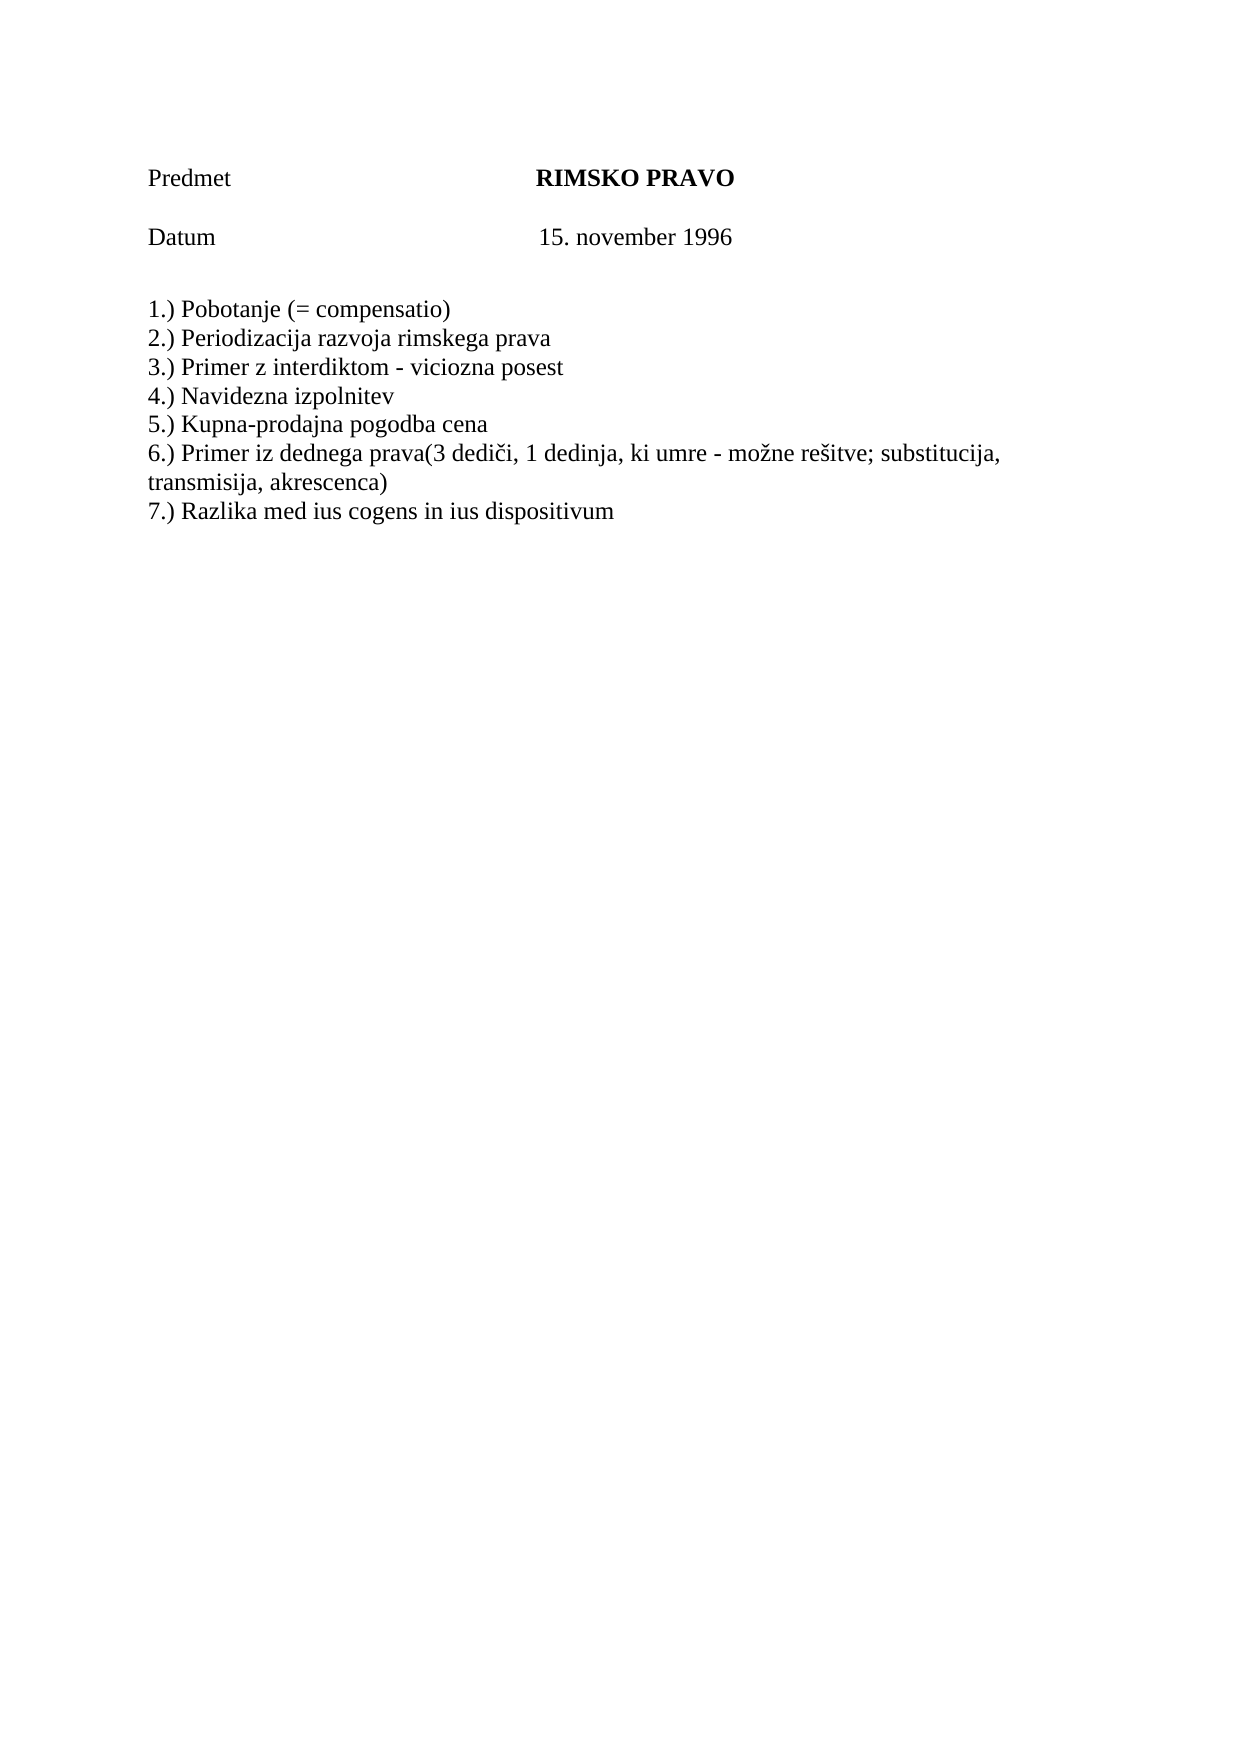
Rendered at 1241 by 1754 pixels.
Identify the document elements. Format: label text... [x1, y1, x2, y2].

text 2.) Periodizacija razvoja rimskega prava [148, 323, 1093, 352]
table_cell 15. november 1996 [260, 207, 1010, 266]
text 5.) Kupna-prodajna pogodba cena [148, 409, 1093, 438]
text 4.) Navidezna izpolnitev [148, 381, 1093, 409]
text 1.) Pobotanje (= compensatio) [148, 294, 1093, 323]
table_header RIMSKO PRAVO [260, 148, 1010, 207]
text 3.) Primer z interdiktom - viciozna posest [148, 352, 1093, 381]
text 6.) Primer iz dednega prava(3 dediči, 1 dedinja, ki umre - možne rešitve; substitucija, transmisija, akrescenca) [148, 438, 1093, 496]
table_cell Datum [136, 207, 260, 266]
text 7.) Razlika med ius cogens in ius dispositivum [148, 496, 1093, 553]
table_header Predmet [136, 148, 260, 207]
